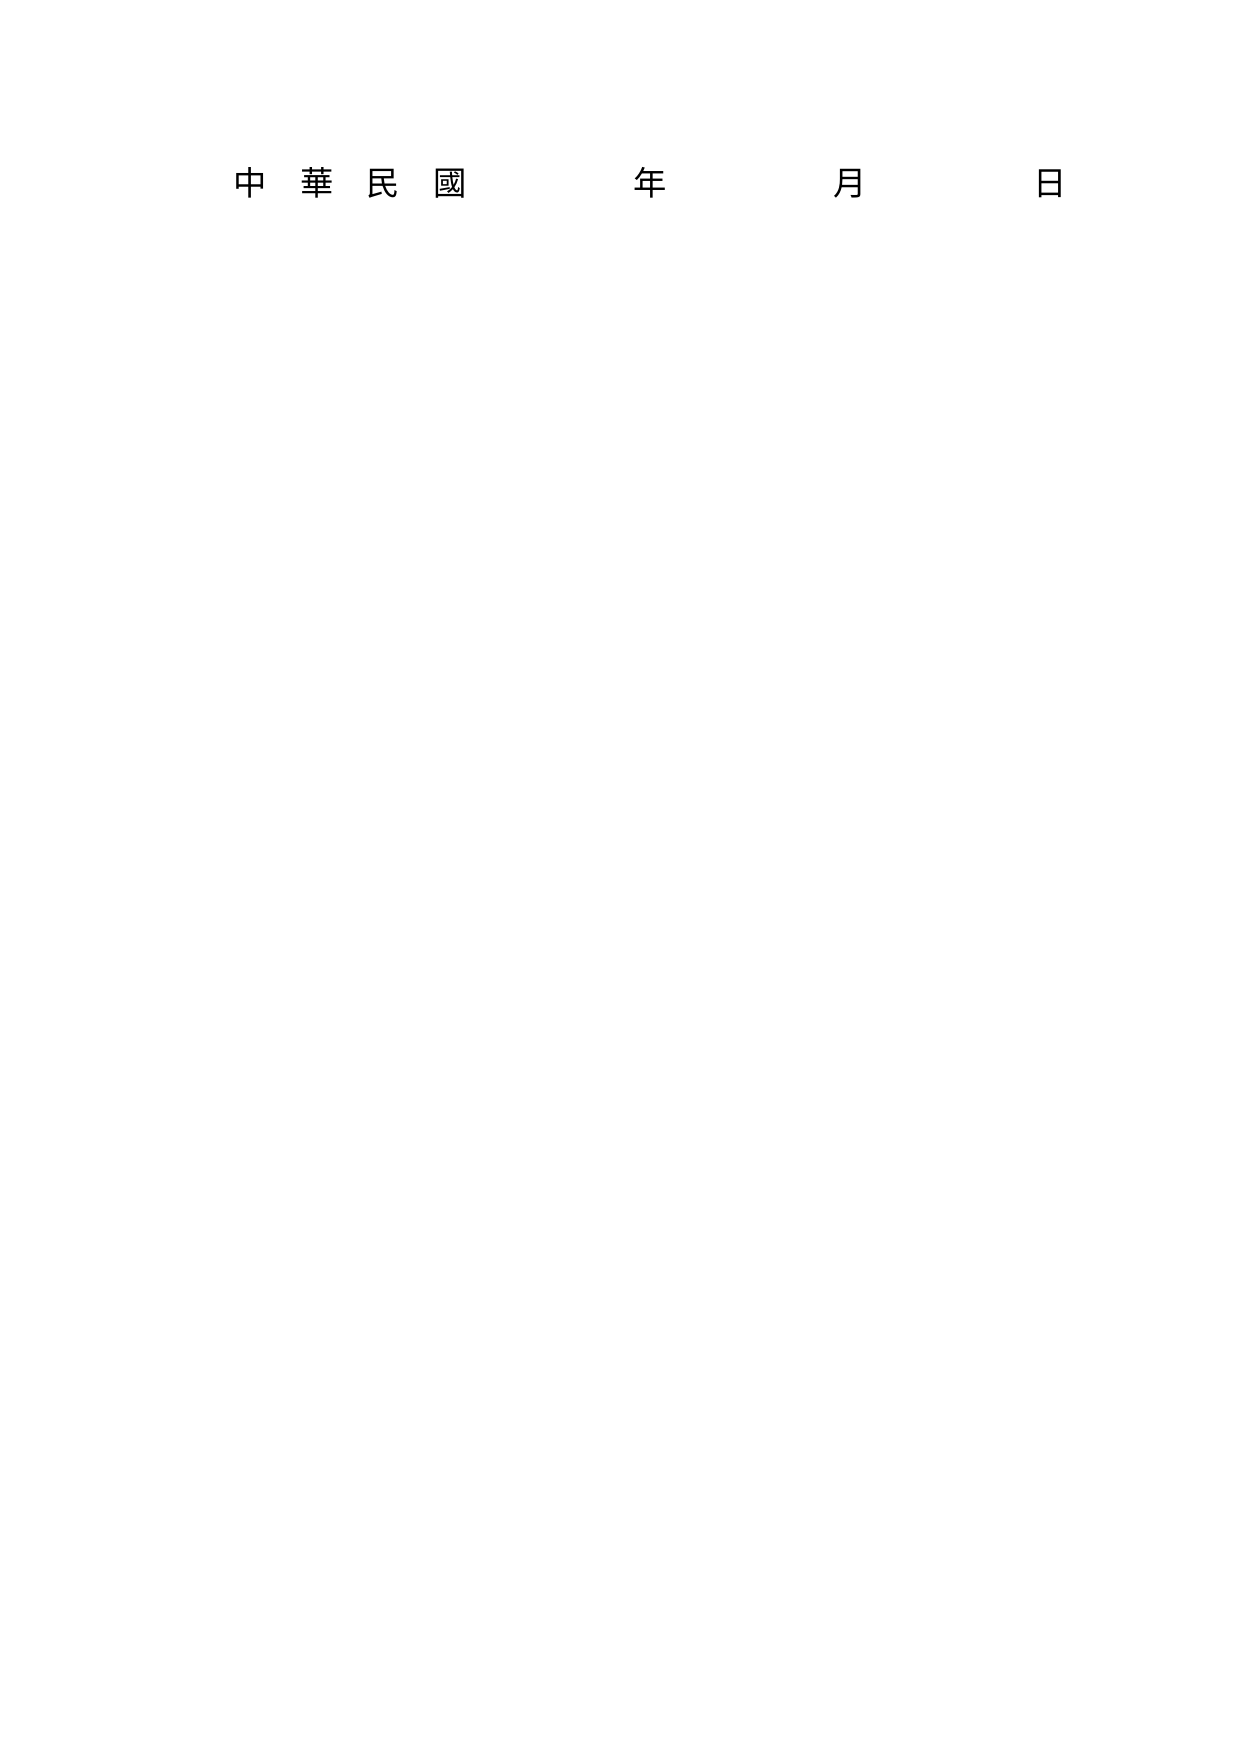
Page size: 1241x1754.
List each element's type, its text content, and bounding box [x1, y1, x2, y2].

text 中 華 民 國 年 月 日 [177, 162, 1122, 204]
